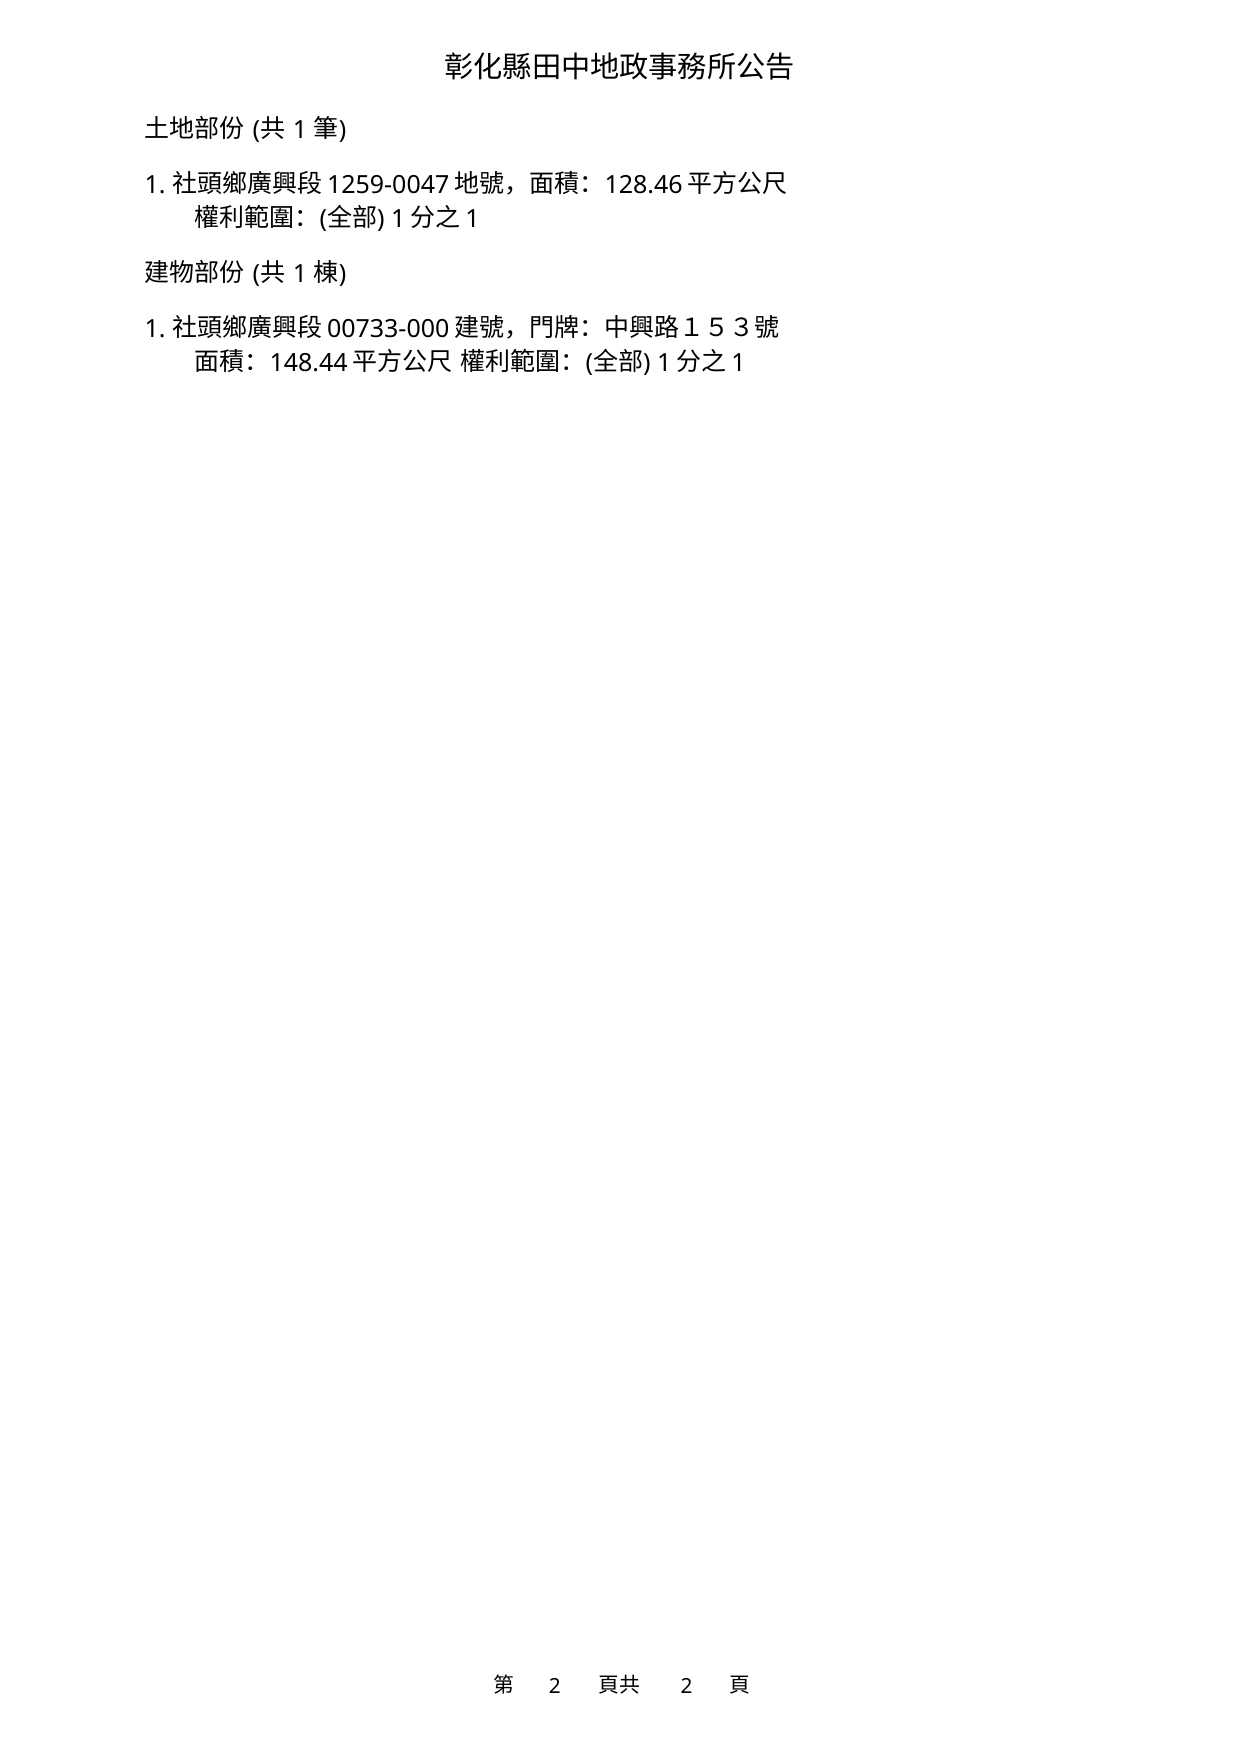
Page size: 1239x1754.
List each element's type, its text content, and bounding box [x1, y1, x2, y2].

table_header [62, 0, 483, 41]
table_header [483, 0, 523, 41]
table_cell [720, 383, 760, 1665]
table_cell [1177, 166, 1239, 238]
table_cell [0, 95, 62, 166]
table_cell [1177, 95, 1239, 166]
table_cell 2 [653, 1665, 719, 1705]
table_cell [1177, 310, 1239, 382]
table_cell [0, 383, 62, 1665]
table_cell 彰化縣田中地政事務所公告 [62, 41, 1177, 94]
table_cell [1177, 383, 1239, 1665]
table_cell 建物部份 (共 1 棟) [62, 239, 1177, 310]
table_cell [0, 166, 62, 238]
table_cell [760, 1665, 1177, 1705]
table_cell 頁 [720, 1665, 760, 1705]
table_header [760, 0, 1177, 41]
table_header [653, 0, 719, 41]
table_header [585, 0, 653, 41]
table_cell [62, 1665, 483, 1705]
table_header [720, 0, 760, 41]
table_cell [1177, 41, 1239, 94]
table_cell [585, 383, 653, 1665]
table_cell 土地部份 (共 1 筆) [62, 95, 1177, 166]
table_cell 2 [524, 1665, 585, 1705]
table_cell [0, 41, 62, 94]
table_cell [524, 383, 585, 1665]
table_cell [62, 383, 483, 1665]
table_cell [0, 239, 62, 310]
table_header [524, 0, 585, 41]
table_cell [0, 1665, 62, 1705]
table_cell 第 [483, 1665, 523, 1705]
table_cell [0, 310, 62, 382]
table_cell [760, 383, 1177, 1665]
table_cell 1. 社頭鄉廣興段1259-0047地號，面積：128.46平方公尺 權利範圍：(全部) 1分之1 [62, 166, 1177, 238]
table_header [1177, 0, 1239, 41]
table_cell 1. 社頭鄉廣興段00733-000建號，門牌：中興路１５３號 面積：148.44平方公尺 權利範圍：(全部) 1分之1 [62, 310, 1177, 382]
table_header [0, 0, 62, 41]
table_cell [1177, 239, 1239, 310]
table_cell [653, 383, 719, 1665]
table_cell [1177, 1665, 1239, 1705]
table_cell [483, 383, 523, 1665]
table_cell 頁共 [585, 1665, 653, 1705]
